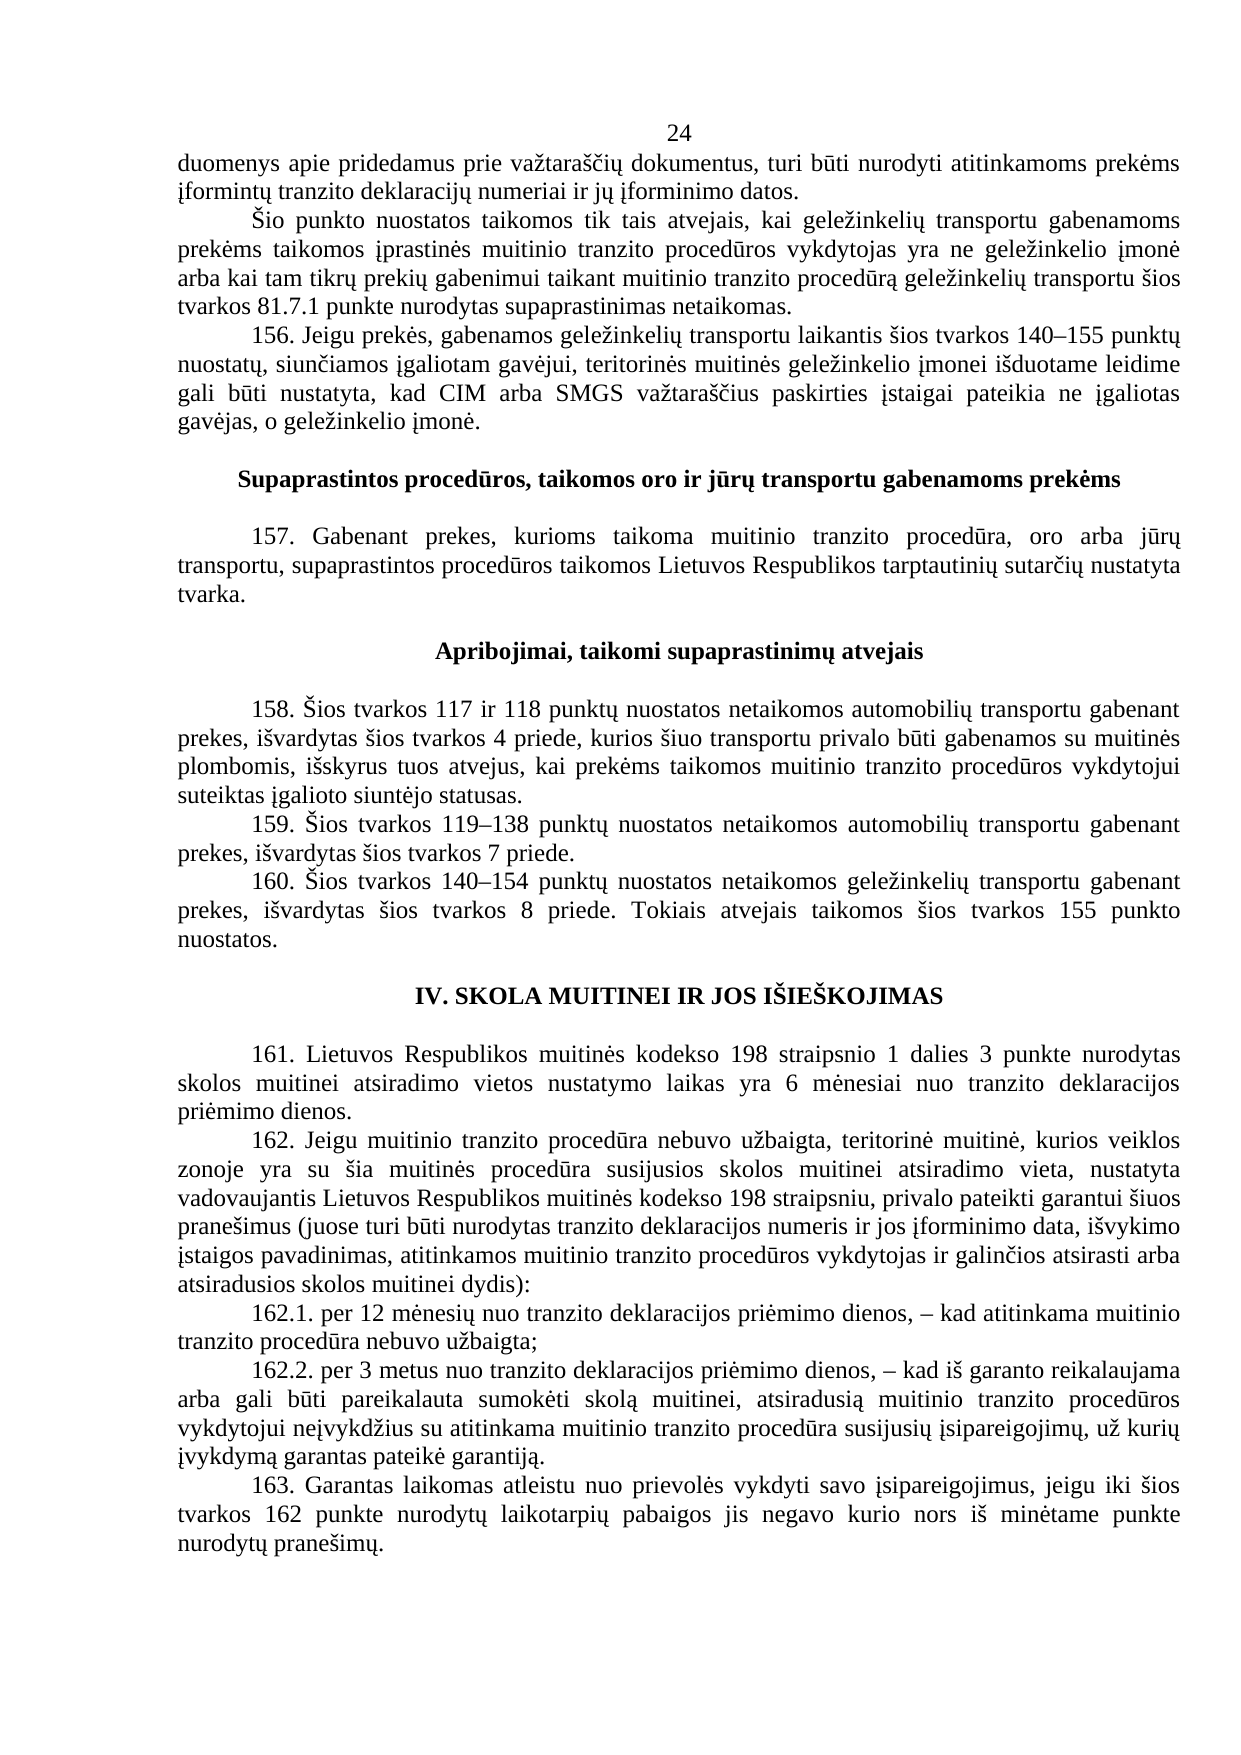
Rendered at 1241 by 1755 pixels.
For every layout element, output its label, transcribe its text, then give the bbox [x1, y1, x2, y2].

text 158. Šios tvarkos 117 ir 118 punktų nuostatos netaikomos automobilių transportu gabenant prekes, išvardytas šios tvarkos 4 priede, kurios šiuo transportu privalo būti gabenamos su muitinės plombomis, išskyrus tuos atvejus, kai prekėms taikomos muitinio tranzito procedūros vykdytojui suteiktas įgalioto siuntėjo statusas. [177, 694, 1181, 809]
text 163. Garantas laikomas atleistu nuo prievolės vykdyti savo įsipareigojimus, jeigu iki šios tvarkos 162 punkte nurodytų laikotarpių pabaigos jis negavo kurio nors iš minėtame punkte nurodytų pranešimų. [177, 1470, 1181, 1556]
text 159. Šios tvarkos 119–138 punktų nuostatos netaikomos automobilių transportu gabenant prekes, išvardytas šios tvarkos 7 priede. [177, 809, 1181, 866]
text Apribojimai, taikomi supaprastinimų atvejais [177, 636, 1181, 665]
text 162. Jeigu muitinio tranzito procedūra nebuvo užbaigta, teritorinė muitinė, kurios veiklos zonoje yra su šia muitinės procedūra susijusios skolos muitinei atsiradimo vieta, nustatyta vadovaujantis Lietuvos Respublikos muitinės kodekso 198 straipsniu, privalo pateikti garantui šiuos pranešimus (juose turi būti nurodytas tranzito deklaracijos numeris ir jos įforminimo data, išvykimo įstaigos pavadinimas, atitinkamos muitinio tranzito procedūros vykdytojas ir galinčios atsirasti arba atsiradusios skolos muitinei dydis): [177, 1125, 1181, 1298]
text Supaprastintos procedūros, taikomos oro ir jūrų transportu gabenamoms prekėms [177, 464, 1181, 493]
text duomenys apie pridedamus prie važtaraščių dokumentus, turi būti nurodyti atitinkamoms prekėms įformintų tranzito deklaracijų numeriai ir jų įforminimo datos. [177, 148, 1181, 205]
text 162.1. per 12 mėnesių nuo tranzito deklaracijos priėmimo dienos, – kad atitinkama muitinio tranzito procedūra nebuvo užbaigta; [177, 1298, 1181, 1355]
text 161. Lietuvos Respublikos muitinės kodekso 198 straipsnio 1 dalies 3 punkte nurodytas skolos muitinei atsiradimo vietos nustatymo laikas yra 6 mėnesiai nuo tranzito deklaracijos priėmimo dienos. [177, 1039, 1181, 1125]
text 157. Gabenant prekes, kurioms taikoma muitinio tranzito procedūra, oro arba jūrų transportu, supaprastintos procedūros taikomos Lietuvos Respublikos tarptautinių sutarčių nustatyta tvarka. [177, 521, 1181, 608]
text 156. Jeigu prekės, gabenamos geležinkelių transportu laikantis šios tvarkos 140–155 punktų nuostatų, siunčiamos įgaliotam gavėjui, teritorinės muitinės geležinkelio įmonei išduotame leidime gali būti nustatyta, kad CIM arba SMGS važtaraščius paskirties įstaigai pateikia ne įgaliotas gavėjas, o geležinkelio įmonė. [177, 320, 1181, 435]
text IV. SKOLA MUITINEI IR JOS IŠIEŠKOJIMAS [177, 981, 1181, 1010]
text 160. Šios tvarkos 140–154 punktų nuostatos netaikomos geležinkelių transportu gabenant prekes, išvardytas šios tvarkos 8 priede. Tokiais atvejais taikomos šios tvarkos 155 punkto nuostatos. [177, 866, 1181, 953]
text Šio punkto nuostatos taikomos tik tais atvejais, kai geležinkelių transportu gabenamoms prekėms taikomos įprastinės muitinio tranzito procedūros vykdytojas yra ne geležinkelio įmonė arba kai tam tikrų prekių gabenimui taikant muitinio tranzito procedūrą geležinkelių transportu šios tvarkos 81.7.1 punkte nurodytas supaprastinimas netaikomas. [177, 205, 1181, 320]
text 162.2. per 3 metus nuo tranzito deklaracijos priėmimo dienos, – kad iš garanto reikalaujama arba gali būti pareikalauta sumokėti skolą muitinei, atsiradusią muitinio tranzito procedūros vykdytojui neįvykdžius su atitinkama muitinio tranzito procedūra susijusių įsipareigojimų, už kurių įvykdymą garantas pateikė garantiją. [177, 1355, 1181, 1470]
